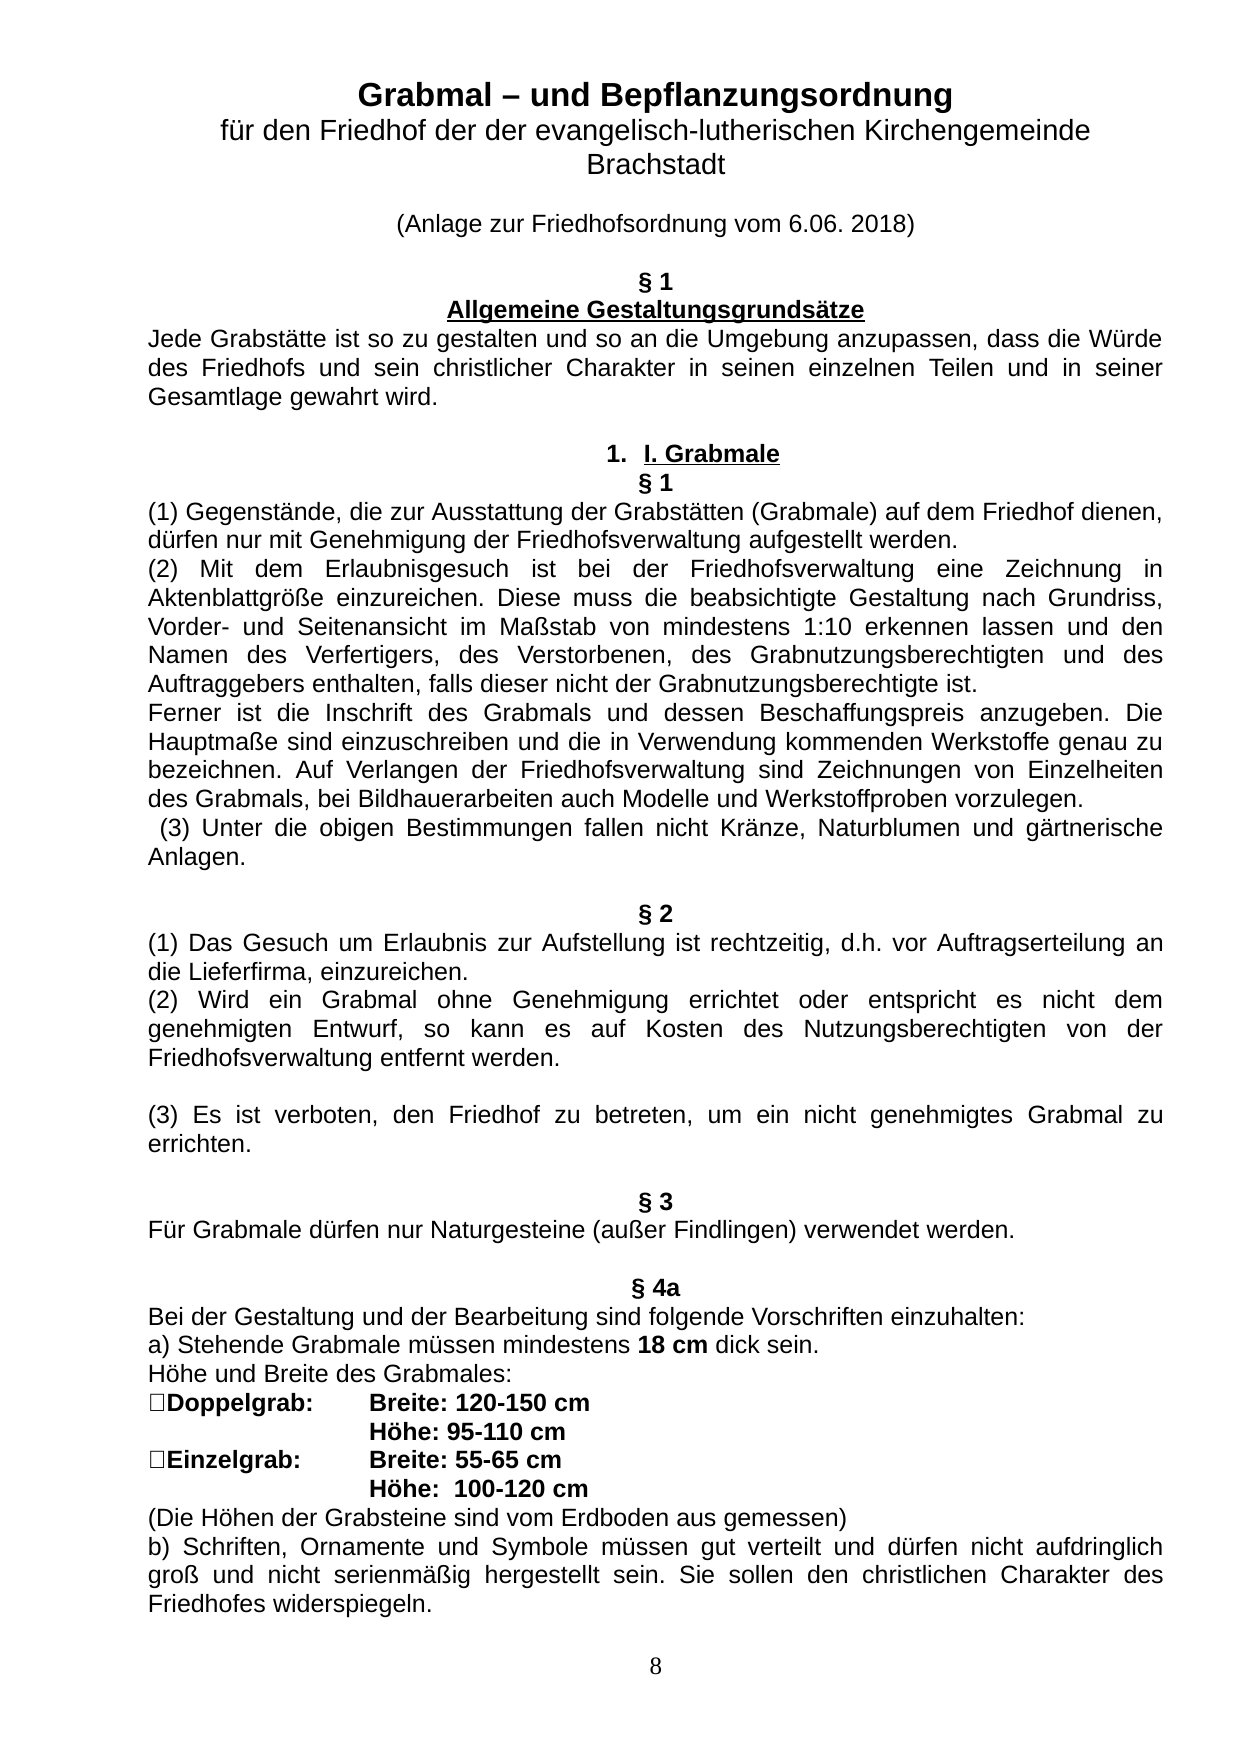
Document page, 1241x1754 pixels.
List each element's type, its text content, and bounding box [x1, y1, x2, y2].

text Ferner ist die Inschrift des Grabmals und dessen Beschaffungspreis anzugeben. Die Hauptmaße sind einzuschreiben und die in Verwendung kommenden Werkstoffe genau zu bezeichnen. Auf Verlangen der Friedhofsverwaltung sind Zeichnungen von Einzelheiten des Grabmals, bei Bildhauerarbeiten auch Modelle und Werkstoffproben vorzulegen. [148, 698, 1163, 813]
subtitle Höhe: 95-110 cm [148, 1417, 1163, 1446]
text § 2 [148, 899, 1163, 928]
subtitle Allgemeine Gestaltungsgrundsätze [148, 296, 1163, 324]
text (2) Mit dem Erlaubnisgesuch ist bei der Friedhofsverwaltung eine Zeichnung in Aktenblattgröße einzureichen. Diese muss die beabsichtigte Gestaltung nach Grundriss, Vorder- und Seitenansicht im Maßstab von mindestens 1:10 erkennen lassen und den Namen des Verfertigers, des Verstorbenen, des Grabnutzungsberechtigten und des Auftraggebers enthalten, falls dieser nicht der Grabnutzungsberechtigte ist. [148, 554, 1163, 698]
subtitle Grabmal – und Bepflanzungsordnung [148, 75, 1163, 113]
text b) Schriften, Ornamente und Symbole müssen gut verteilt und dürfen nicht aufdringlich groß und nicht serienmäßig hergestellt sein. Sie sollen den christlichen Charakter des Friedhofes widerspiegeln. [148, 1532, 1163, 1618]
text für den Friedhof der der evangelisch-lutherischen Kirchengemeinde Brachstadt [148, 113, 1163, 181]
text § 1 [148, 267, 1163, 296]
text (Die Höhen der Grabsteine sind vom Erdboden aus gemessen) [148, 1503, 1163, 1532]
text Jede Grabstätte ist so zu gestalten und so an die Umgebung anzupassen, dass die Würde des Friedhofs und sein christlicher Charakter in seinen einzelnen Teilen und in seiner Gesamtlage gewahrt wird. [148, 324, 1163, 411]
text Höhe und Breite des Grabmales: [148, 1359, 1163, 1388]
text Höhe: 100-120 cm [148, 1474, 1163, 1503]
text (Anlage zur Friedhofsordnung vom 6.06. 2018) [148, 209, 1163, 238]
text § 4a [148, 1273, 1163, 1302]
text (3) Unter die obigen Bestimmungen fallen nicht Kränze, Naturblumen und gärtnerische Anlagen. [148, 813, 1163, 871]
text (1) Das Gesuch um Erlaubnis zur Aufstellung ist rechtzeitig, d.h. vor Auftragserteilung an die Lieferfirma, einzureichen. [148, 928, 1163, 986]
text (1) Gegenstände, die zur Ausstattung der Grabstätten (Grabmale) auf dem Friedhof dienen, dürfen nur mit Genehmigung der Friedhofsverwaltung aufgestellt werden. [148, 497, 1163, 554]
text a) Stehende Grabmale müssen mindestens 18 cm dick sein. [148, 1331, 1163, 1359]
text § 3 [148, 1187, 1163, 1216]
text (3) Es ist verboten, den Friedhof zu betreten, um ein nicht genehmigtes Grabmal zu errichten. [148, 1101, 1163, 1158]
text Doppelgrab: Breite: 120-150 cm [148, 1388, 1163, 1417]
text (2) Wird ein Grabmal ohne Genehmigung errichtet oder entspricht es nicht dem genehmigten Entwurf, so kann es auf Kosten des Nutzungsberechtigten von der Friedhofsverwaltung entfernt werden. [148, 986, 1163, 1072]
text Bei der Gestaltung und der Bearbeitung sind folgende Vorschriften einzuhalten: [148, 1302, 1163, 1331]
text Für Grabmale dürfen nur Naturgesteine (außer Findlingen) verwendet werden. [148, 1216, 1163, 1244]
subtitle I. Grabmale [223, 439, 1163, 468]
subtitle Einzelgrab: Breite: 55-65 cm [148, 1446, 1163, 1474]
text § 1 [148, 468, 1163, 497]
